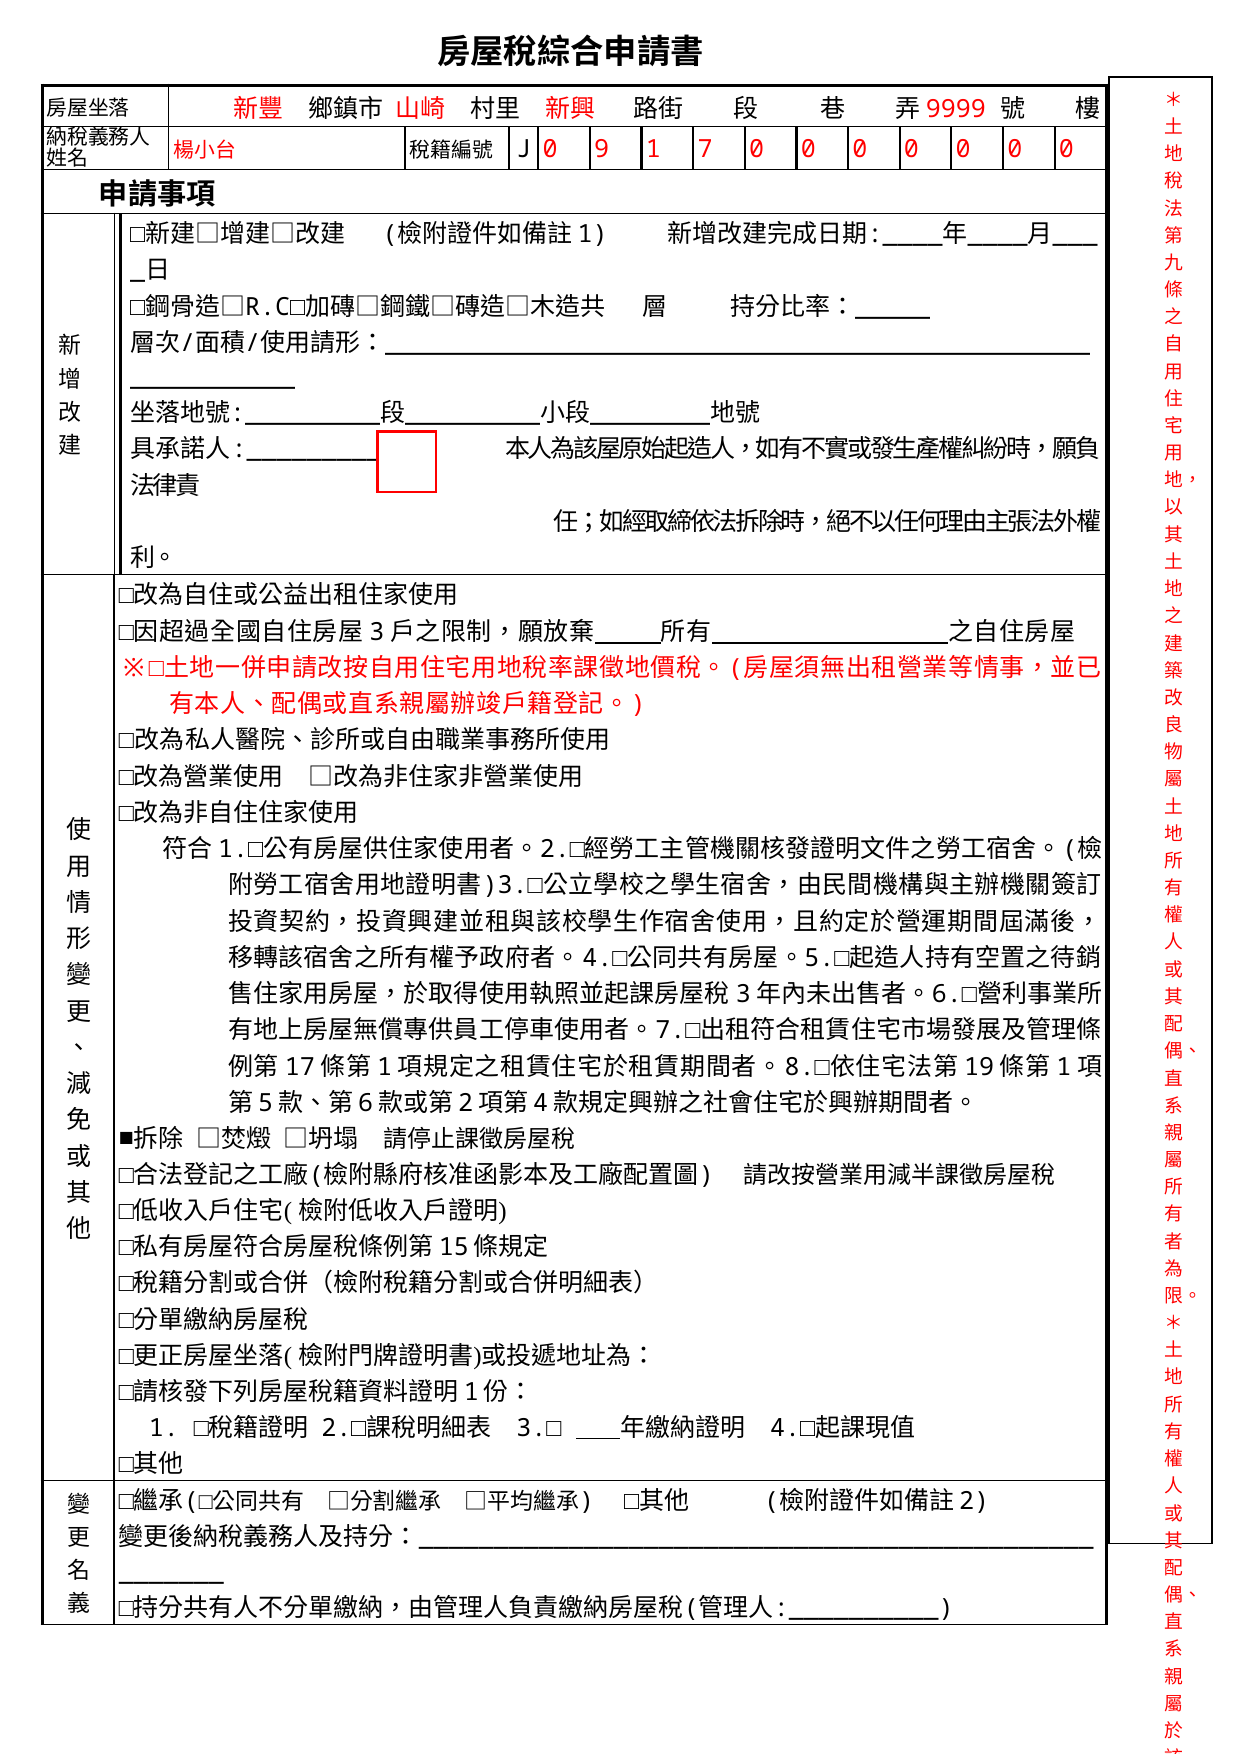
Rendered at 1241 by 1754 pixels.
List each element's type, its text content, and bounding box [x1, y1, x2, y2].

text 房屋稅綜合申請書 [118, 25, 1022, 73]
table_cell 0 [1056, 127, 1105, 169]
table_cell 0 [746, 127, 795, 169]
table_cell 0 [539, 127, 589, 169]
table_cell 變更 名義 [44, 1481, 113, 1623]
table_cell 0 [798, 127, 847, 169]
table_cell J [510, 127, 537, 169]
table_header 房屋坐落 [44, 87, 168, 126]
table_cell 使用情形變更、減免或其他 [44, 575, 113, 1479]
table_cell □改為自住或公益出租住家使用 □因超過全國自住房屋3戶之限制，願放棄 所有 之自住房屋 ※□土地一併申請改按自用住宅用地稅率課徵地價稅。(房屋須無出租營業等情事，並已有本人、配偶或直系親屬辦竣戶籍登記。) □改為私人醫院、診所或自由職業事務所使用 □改為營業使用 □改為非住家非營業使用 □改為非自住住家使用 符合1.□公有房屋供住家使用者。2.□經勞工主管機關核發證明文件之勞工宿舍。(檢附勞工宿舍用地證明書)3.□公立學校之學生宿舍，由民間機構與主辦機關簽訂投資契約，投資興建並租與該校學生作宿舍使用，且約定於營運期間屆滿後，移轉該宿舍之所有權予政府者。4.□公同共有房屋。5.□起造人持有空置之待銷售住家用房屋，於取得使用執照並起課房屋稅3年內未出售者。6.□營利事業所有地上房屋無償專供員工停車使用者。7.□出租符合租賃住宅市場發展及管理條例第17條第1項規定之租賃住宅於租賃期間者。8.□依住宅法第19條第1項第5款、第6款或第2項第4款規定興辦之社會住宅於興辦期間者。 ■拆除 □焚燬 □坍塌 請停止課徵房屋稅 □合法登記之工廠(檢附縣府核准函影本及工廠配置圖) 請改按營業用減半課徵房屋稅 □低收入戶住宅( 檢附低收入戶證明) □私有房屋符合房屋稅條例第15條規定 □稅籍分割或合併（檢附稅籍分割或合併明細表） □分單繳納房屋稅 □更正房屋坐落( 檢附門牌證明書)或投遞地址為： □請核發下列房屋稅籍資料證明1份： 1. □稅籍證明 2.□課稅明細表 3.□ 年繳納證明 4.□起課現值 □其他 [115, 575, 1105, 1479]
table_cell 7 [694, 127, 744, 169]
table_cell 0 [901, 127, 950, 169]
table_cell 稅籍編號 [406, 127, 508, 169]
table_cell 0 [952, 127, 1002, 169]
table_cell 0 [849, 127, 899, 169]
table_cell 楊小台 [169, 127, 404, 169]
table_header 新豐 鄉鎮市 山崎 村里 新興 路街 段 巷 弄9999 號 樓 [169, 87, 1105, 126]
table_cell 0 [1004, 127, 1054, 169]
table_cell 1 [643, 127, 692, 169]
table_cell 9 [591, 127, 640, 169]
table_cell 納稅義務人姓名 [44, 127, 168, 169]
table_cell □繼承(□公同共有 □分割繼承 □平均繼承) □其他 (檢附證件如備註2) 變更後納稅義務人及持分：____________________________________________________ □持分共有人不分單繳納，由管理人負責繳納房屋稅(管理人:__________) [115, 1481, 1105, 1623]
table_cell 申請事項 [44, 170, 1105, 213]
table_cell □新建□增建□改建 (檢附證件如備註1) 新增改建完成日期:____年____月____日 □鋼骨造□R.C□加磚□鋼鐵□磚造□木造共 層 持分比率：_____ 層次/面積/使用請形：__________________________________________________________ 坐落地號:_________段_________小段________地號 具承諾人:__________ 本人為該屋原始起造人，如有不實或發生產權糾紛時，願負法律責 任；如經取締依法拆除時，絕不以任何理由主張法外權利。 [122, 214, 1105, 574]
table_cell 新增改建 [44, 214, 114, 574]
